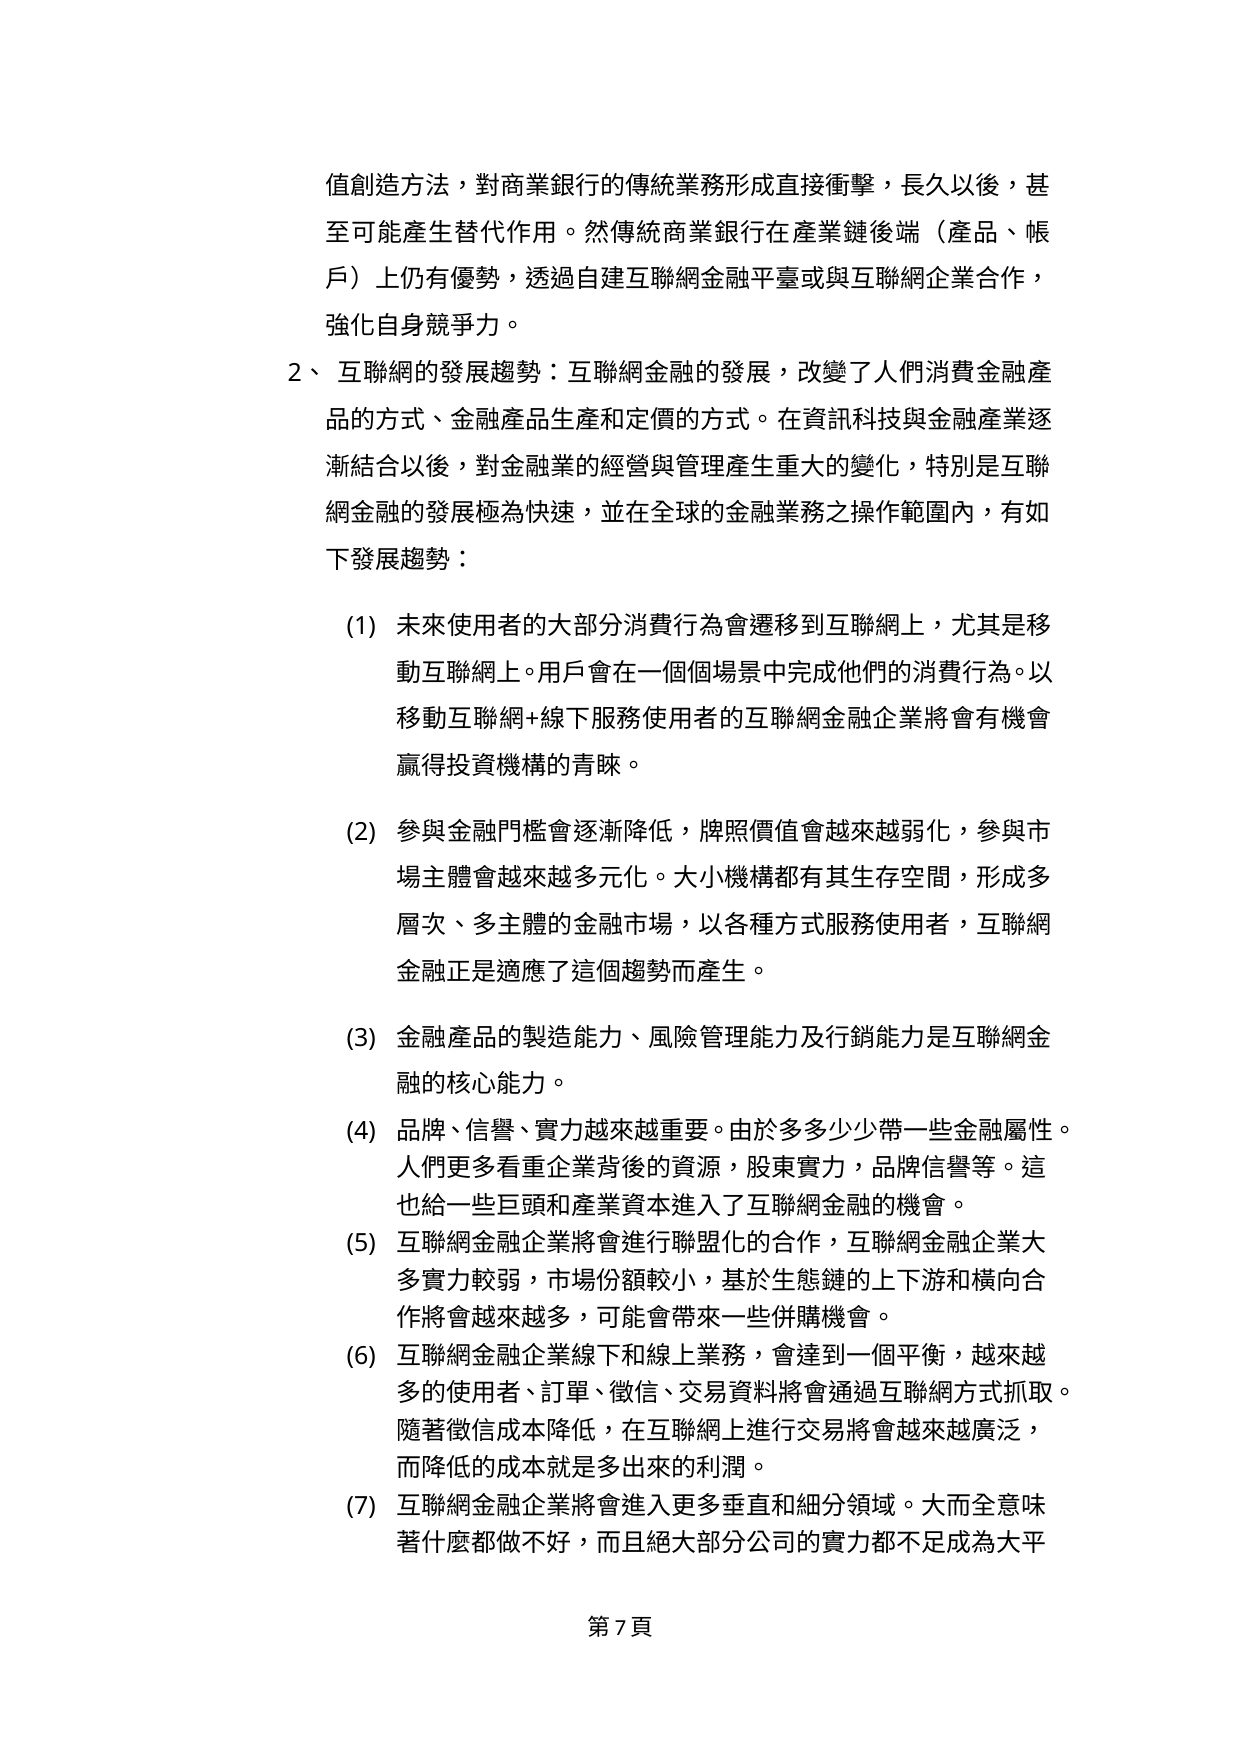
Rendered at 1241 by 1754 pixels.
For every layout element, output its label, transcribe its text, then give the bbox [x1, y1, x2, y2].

list 互聯網金融企業將會進行聯盟化的合作，互聯網金融企業大多實力較弱，市場份額較小，基於生態鏈的上下游和橫向合作將會越來越多，可能會帶來一些併購機會。 [346, 1222, 1053, 1335]
list 互聯網金融企業線下和線上業務，會達到一個平衡，越來越多的使用者、訂單、徵信、交易資料將會通過互聯網方式抓取。隨著徵信成本降低，在互聯網上進行交易將會越來越廣泛，而降低的成本就是多出來的利潤。 [346, 1335, 1053, 1485]
list 互聯網金融企業將會進入更多垂直和細分領域。大而全意味著什麼都做不好，而且絕大部分公司的實力都不足成為大平 [346, 1485, 1053, 1560]
list 金融產品的製造能力、風險管理能力及行銷能力是互聯網金融的核心能力。 [346, 1016, 1053, 1101]
list 互聯網的發展趨勢：互聯網金融的發展，改變了人們消費金融產品的方式、金融產品生產和定價的方式。在資訊科技與金融產業逐漸結合以後，對金融業的經營與管理產生重大的變化，特別是互聯網金融的發展極為快速，並在全球的金融業務之操作範圍內，有如下發展趨勢： [287, 352, 1053, 577]
list 值創造方法，對商業銀行的傳統業務形成直接衝擊，長久以後，甚至可能產生替代作用。然傳統商業銀行在產業鏈後端（產品、帳戶）上仍有優勢，透過自建互聯網金融平臺或與互聯網企業合作，強化自身競爭力。 [287, 164, 1053, 343]
list 參與金融門檻會逐漸降低，牌照價值會越來越弱化，參與市場主體會越來越多元化。大小機構都有其生存空間，形成多層次、多主體的金融市場，以各種方式服務使用者，互聯網金融正是適應了這個趨勢而產生。 [346, 810, 1053, 988]
list 未來使用者的大部分消費行為會遷移到互聯網上，尤其是移動互聯網上。用戶會在一個個場景中完成他們的消費行為。以移動互聯網+線下服務使用者的互聯網金融企業將會有機會贏得投資機構的青睞。 [346, 604, 1053, 783]
list 品牌、信譽、實力越來越重要。由於多多少少帶一些金融屬性。人們更多看重企業背後的資源，股東實力，品牌信譽等。這也給一些巨頭和產業資本進入了互聯網金融的機會。 [346, 1110, 1053, 1222]
